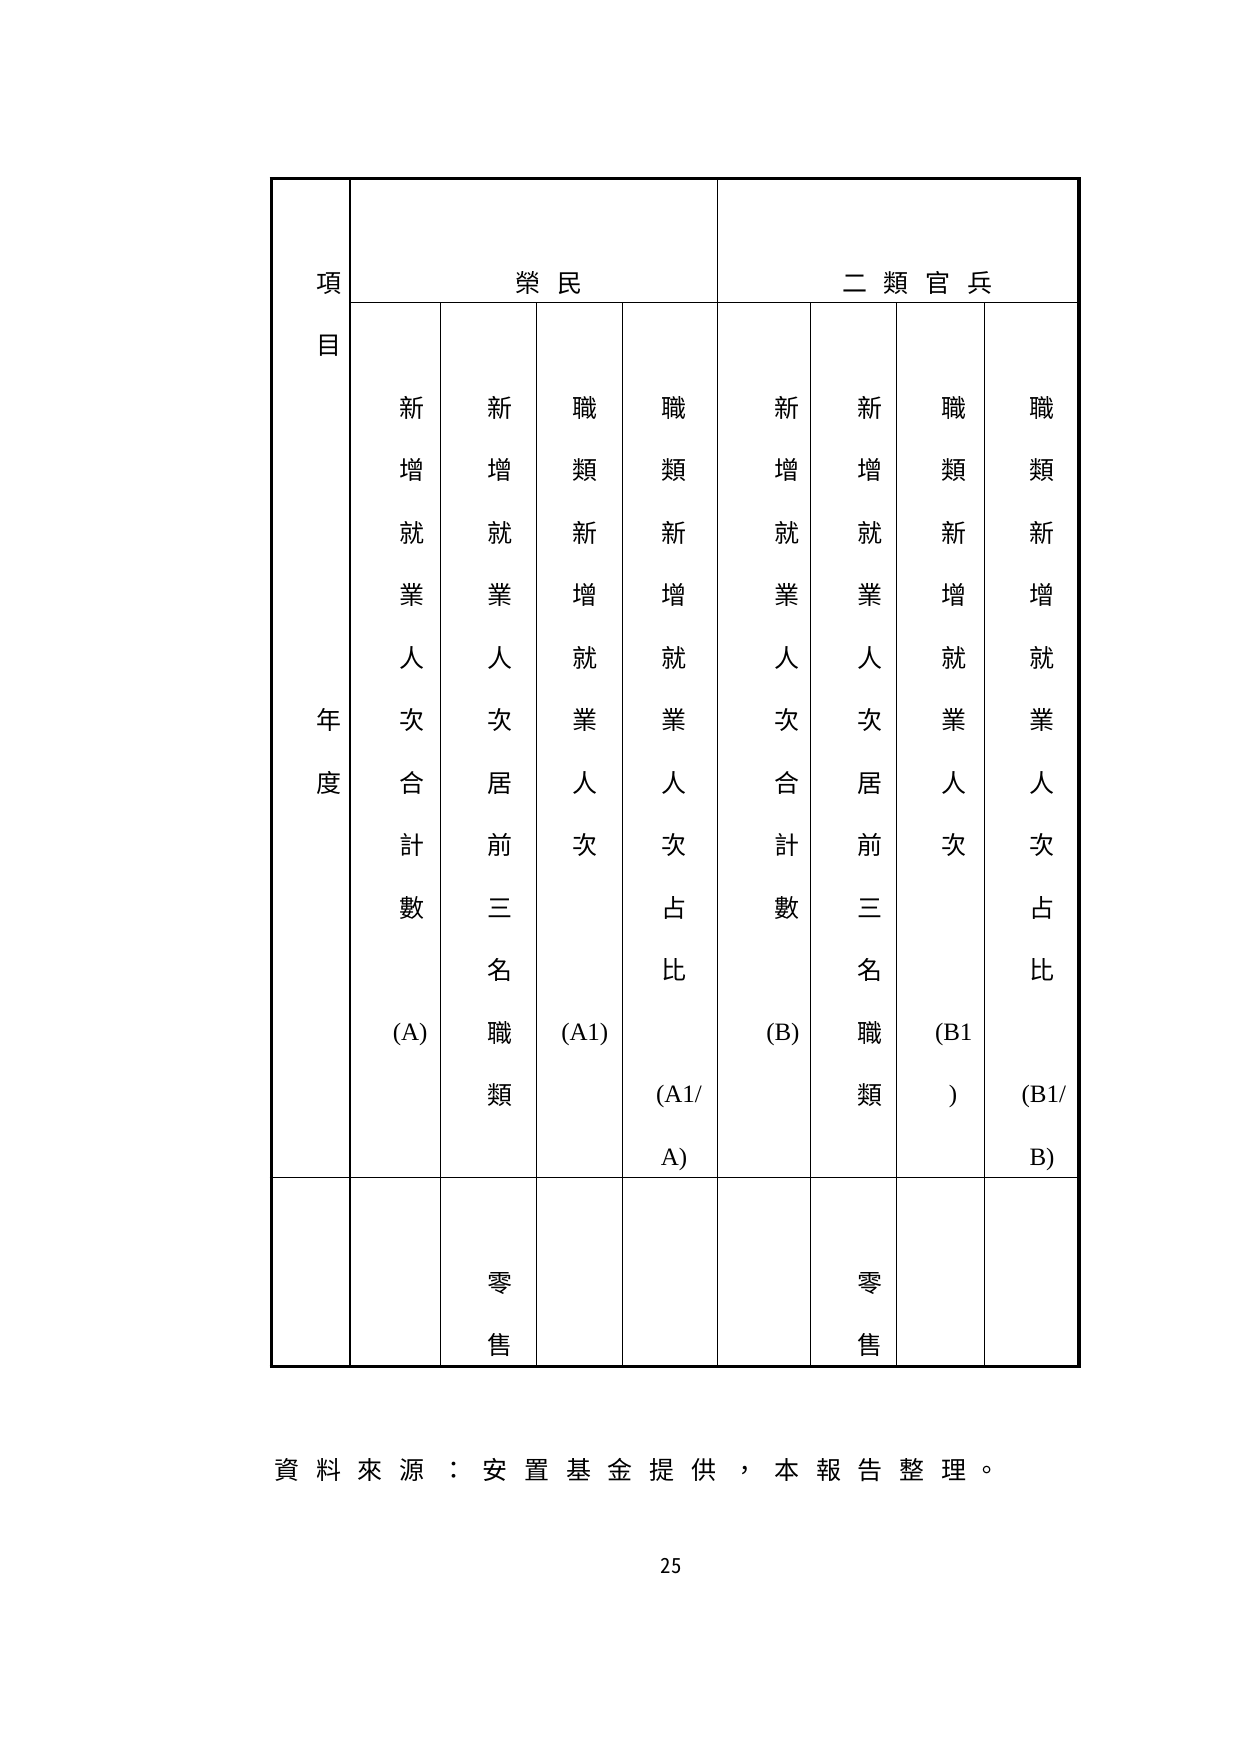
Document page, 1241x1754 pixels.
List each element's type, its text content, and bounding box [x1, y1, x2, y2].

table_cell 職類新增就業人次占比 (B1/B) [985, 303, 1077, 1177]
table_cell [273, 1178, 349, 1365]
table_cell [623, 1178, 717, 1365]
text 資料來源：安置基金提供，本報告整理。 [183, 1427, 1058, 1490]
table_cell [985, 1178, 1077, 1365]
table_cell 新增就業人次居前三名職類 [811, 303, 896, 1177]
table_header 二類官兵 [718, 180, 1077, 302]
table_header 榮民 [351, 180, 717, 302]
table_cell 新增就業人次合計數 (B) [718, 303, 810, 1177]
table_cell [351, 1178, 440, 1365]
table_cell [537, 1178, 622, 1365]
table_cell 職類新增就業人次 (A1) [537, 303, 622, 1177]
table_cell [897, 1178, 984, 1365]
table_cell 零售 [441, 1178, 536, 1365]
table_cell 新增就業人次合計數 (A) [351, 303, 440, 1177]
table_cell [718, 1178, 810, 1365]
table_cell 零售 [811, 1178, 896, 1365]
table_cell 職類新增就業人次占比 (A1/A) [623, 303, 717, 1177]
table_cell 職類新增就業人次 (B1) [897, 303, 984, 1177]
table_header 項目 年度 [273, 180, 349, 1177]
table_cell 新增就業人次居前三名職類 [441, 303, 536, 1177]
